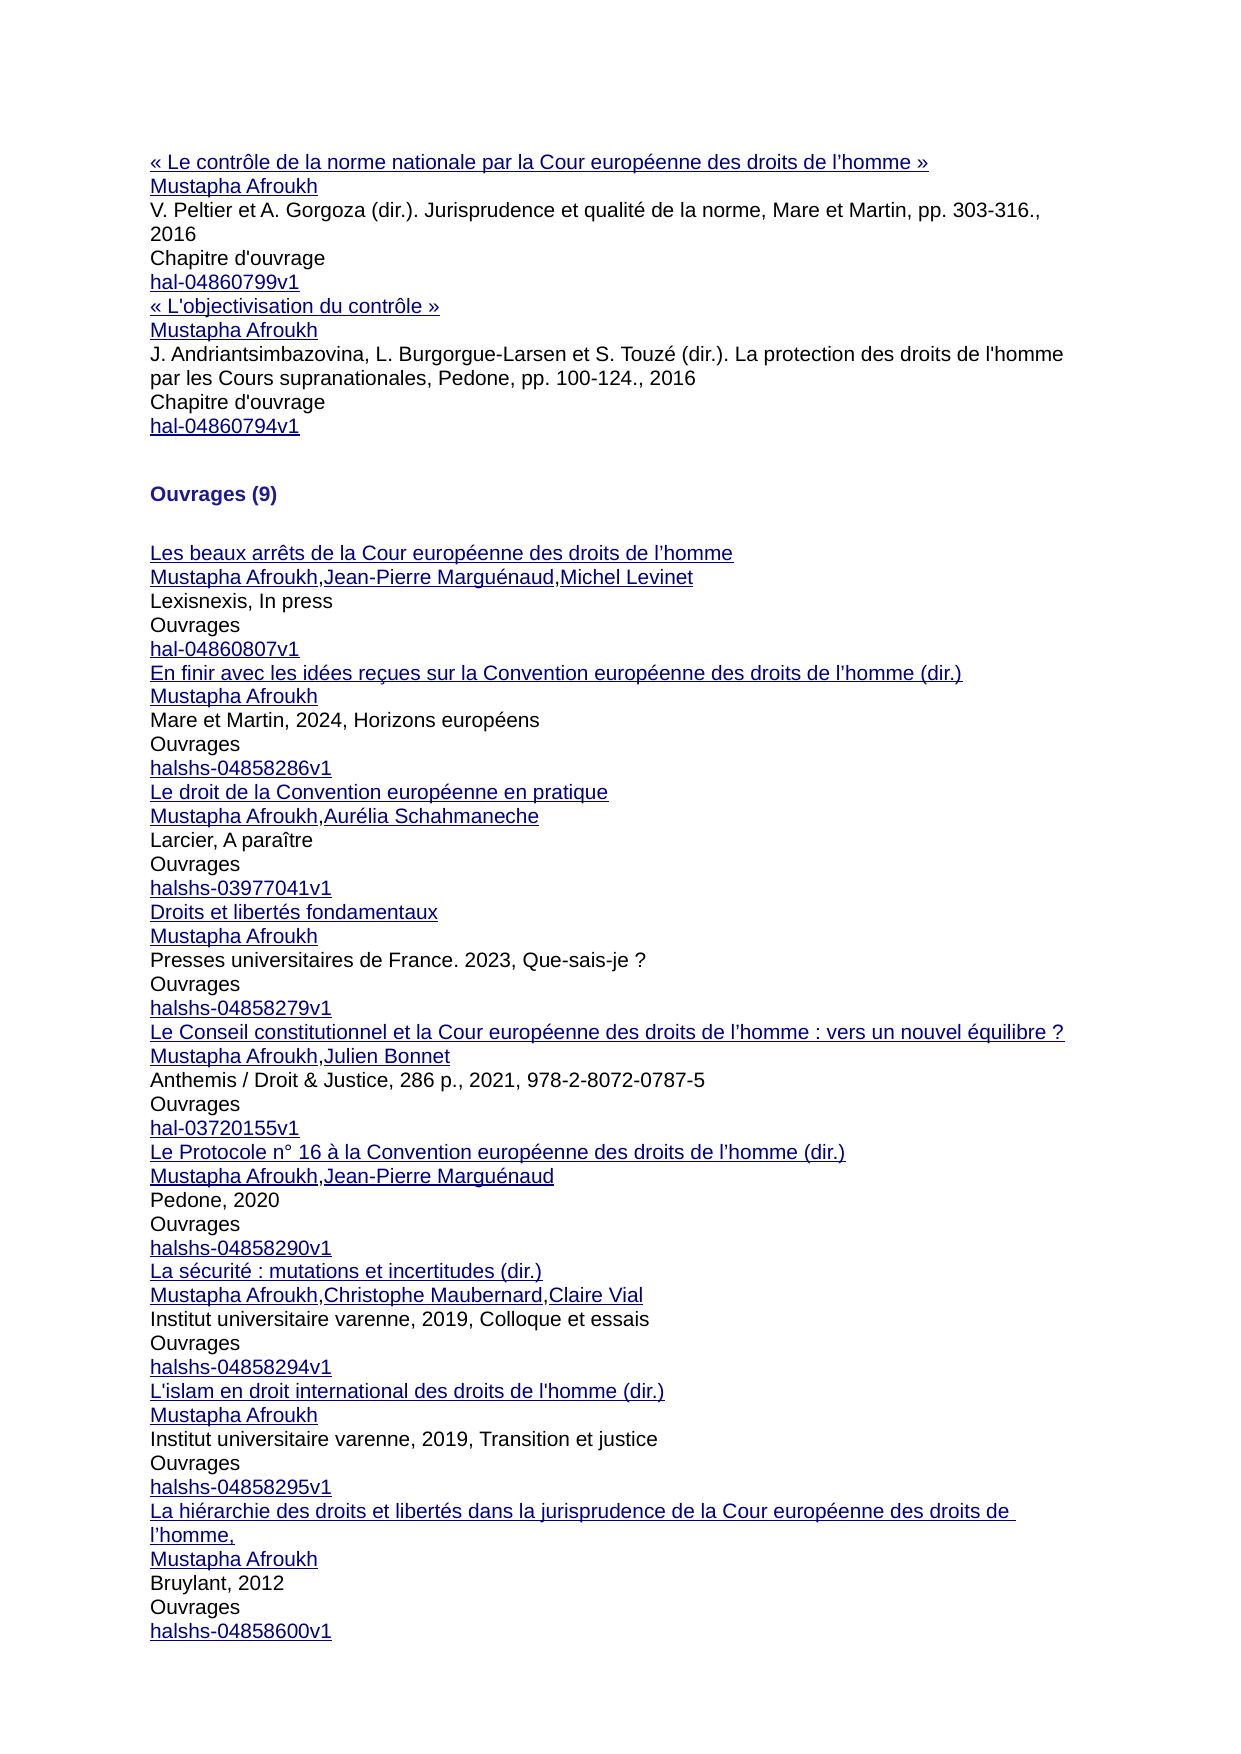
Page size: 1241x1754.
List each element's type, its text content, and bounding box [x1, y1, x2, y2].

table_cell Droits et libertés fondamentaux Mustapha Afroukh Presses universitaires de France. 2023, Que-sais-je ? Ouvrages halshs-04858279v1 [150, 900, 1090, 1020]
table_cell Le Protocole n° 16 à la Convention européenne des droits de l’homme (dir.) Mustapha Afroukh,Jean-Pierre Marguénaud Pedone, 2020 Ouvrages halshs-04858290v1 [150, 1140, 1090, 1259]
table_header Les beaux arrêts de la Cour européenne des droits de l’homme Mustapha Afroukh,Jean-Pierre Marguénaud,Michel Levinet Lexisnexis, In press Ouvrages hal-04860807v1 [150, 541, 1090, 660]
table_cell « Le contrôle de la norme nationale par la Cour européenne des droits de l’homme » Mustapha Afroukh V. Peltier et A. Gorgoza (dir.). Jurisprudence et qualité de la norme, Mare et Martin, pp. 303-316., 2016 Chapitre d'ouvrage hal-04860799v1 [150, 150, 1090, 294]
subtitle Ouvrages (9) [150, 482, 1090, 506]
table_cell « L'objectivisation du contrôle » Mustapha Afroukh J. Andriantsimbazovina, L. Burgorgue-Larsen et S. Touzé (dir.). La protection des droits de l'homme par les Cours supranationales, Pedone, pp. 100-124., 2016 Chapitre d'ouvrage hal-04860794v1 [150, 294, 1090, 437]
table_cell La sécurité : mutations et incertitudes (dir.) Mustapha Afroukh,Christophe Maubernard,Claire Vial Institut universitaire varenne, 2019, Colloque et essais Ouvrages halshs-04858294v1 [150, 1259, 1090, 1379]
table_cell Le droit de la Convention européenne en pratique Mustapha Afroukh,Aurélia Schahmaneche Larcier, A paraître Ouvrages halshs-03977041v1 [150, 780, 1090, 900]
table_cell L'islam en droit international des droits de l'homme (dir.) Mustapha Afroukh Institut universitaire varenne, 2019, Transition et justice Ouvrages halshs-04858295v1 [150, 1379, 1090, 1499]
table_cell La hiérarchie des droits et libertés dans la jurisprudence de la Cour européenne des droits de l’homme, Mustapha Afroukh Bruylant, 2012 Ouvrages halshs-04858600v1 [150, 1499, 1090, 1643]
table_cell Le Conseil constitutionnel et la Cour européenne des droits de l’homme : vers un nouvel équilibre ? Mustapha Afroukh,Julien Bonnet Anthemis / Droit & Justice, 286 p., 2021, 978-2-8072-0787-5 Ouvrages hal-03720155v1 [150, 1020, 1090, 1139]
table_cell En finir avec les idées reçues sur la Convention européenne des droits de l’homme (dir.) Mustapha Afroukh Mare et Martin, 2024, Horizons européens Ouvrages halshs-04858286v1 [150, 660, 1090, 780]
